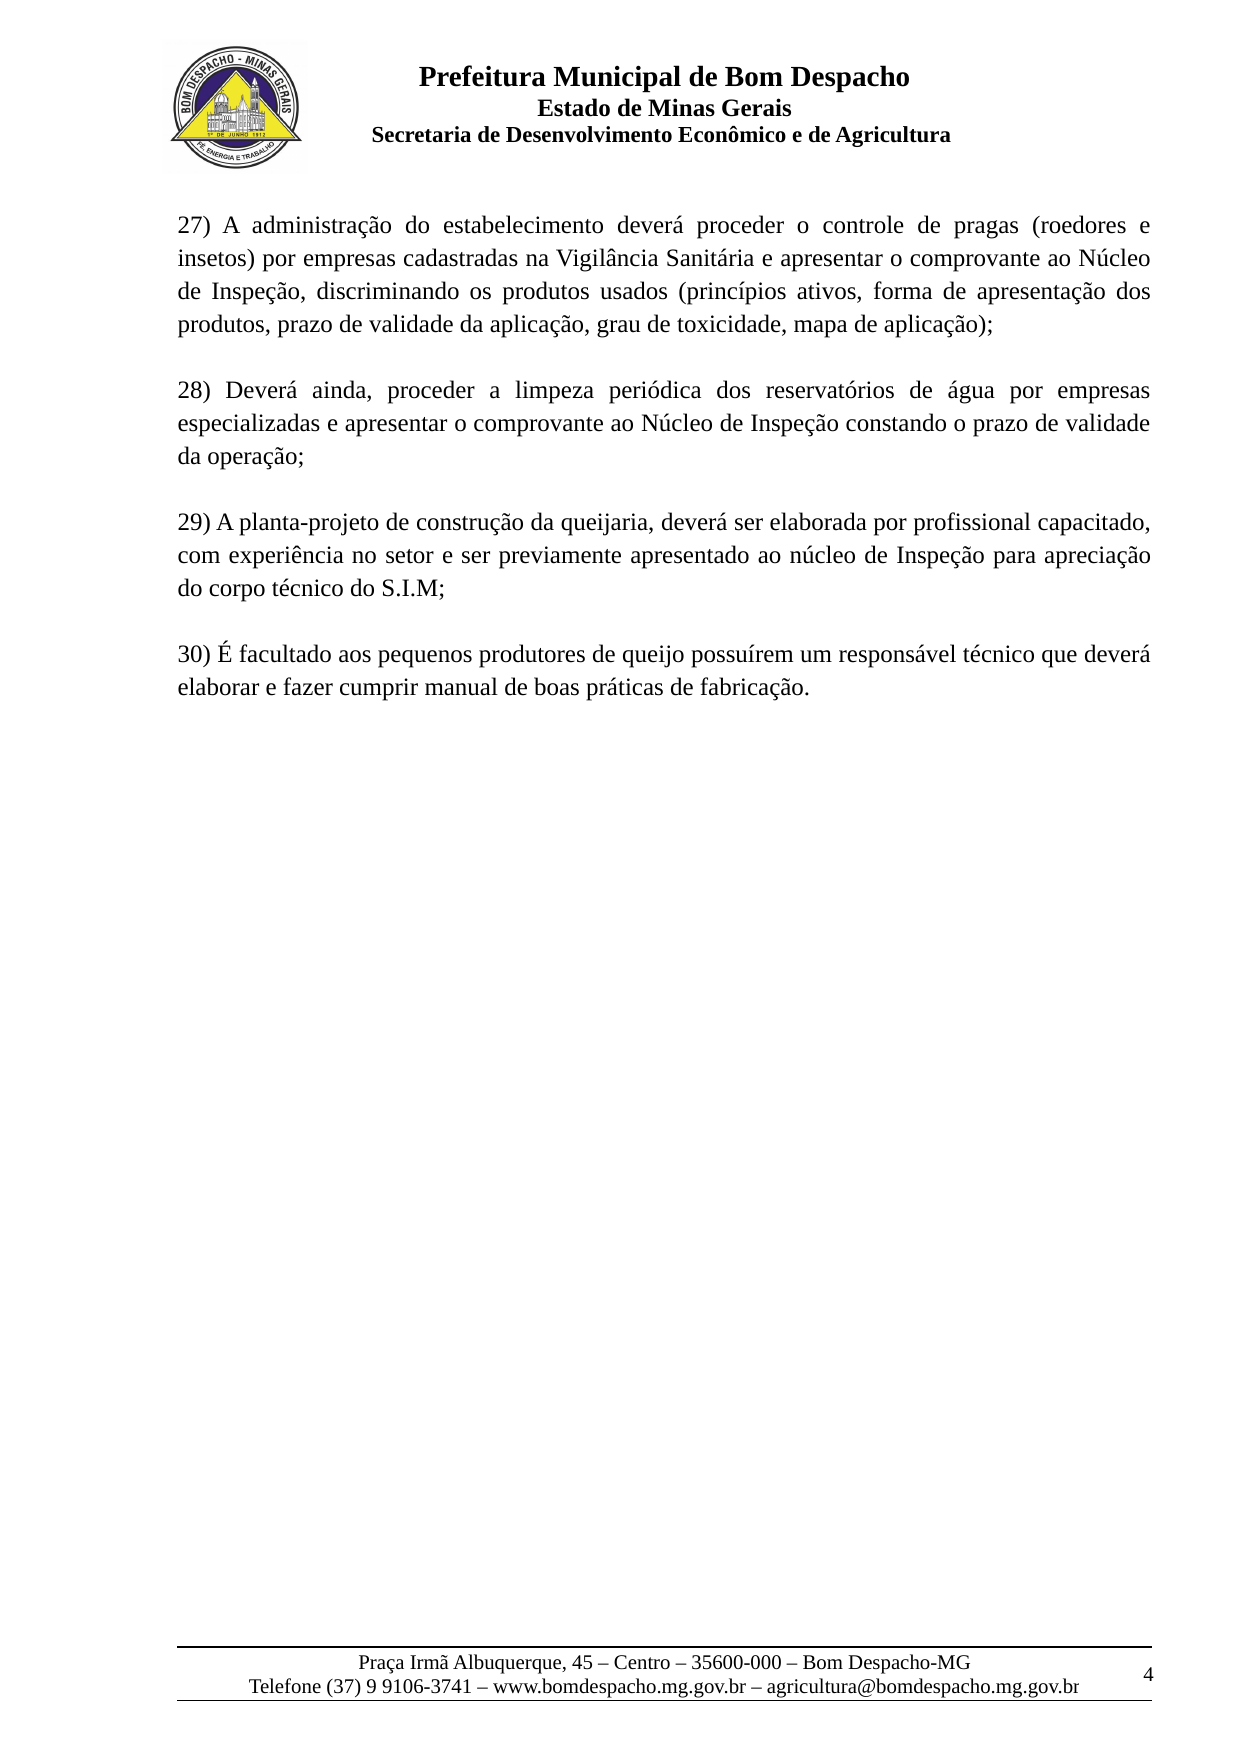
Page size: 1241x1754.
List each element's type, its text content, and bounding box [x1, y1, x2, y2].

text 28) Deverá ainda, proceder a limpeza periódica dos reservatórios de água por empresas especializadas e apresentar o comprovante ao Núcleo de Inspeção constando o prazo de validade da operação; [177, 375, 1152, 470]
picture [162, 39, 308, 174]
text 30) É facultado aos pequenos produtores de queijo possuírem um responsável técnico que deverá elaborar e fazer cumprir manual de boas práticas de fabricação. [177, 639, 1152, 701]
text 27) A administração do estabelecimento deverá proceder o controle de pragas (roedores e insetos) por empresas cadastradas na Vigilância Sanitária e apresentar o comprovante ao Núcleo de Inspeção, discriminando os produtos usados (princípios ativos, forma de apresentação dos produtos, prazo de validade da aplicação, grau de toxicidade, mapa de aplicação); [177, 210, 1152, 338]
text 29) A planta-projeto de construção da queijaria, deverá ser elaborada por profissional capacitado, com experiência no setor e ser previamente apresentado ao núcleo de Inspeção para apreciação do corpo técnico do S.I.M; [177, 507, 1152, 602]
